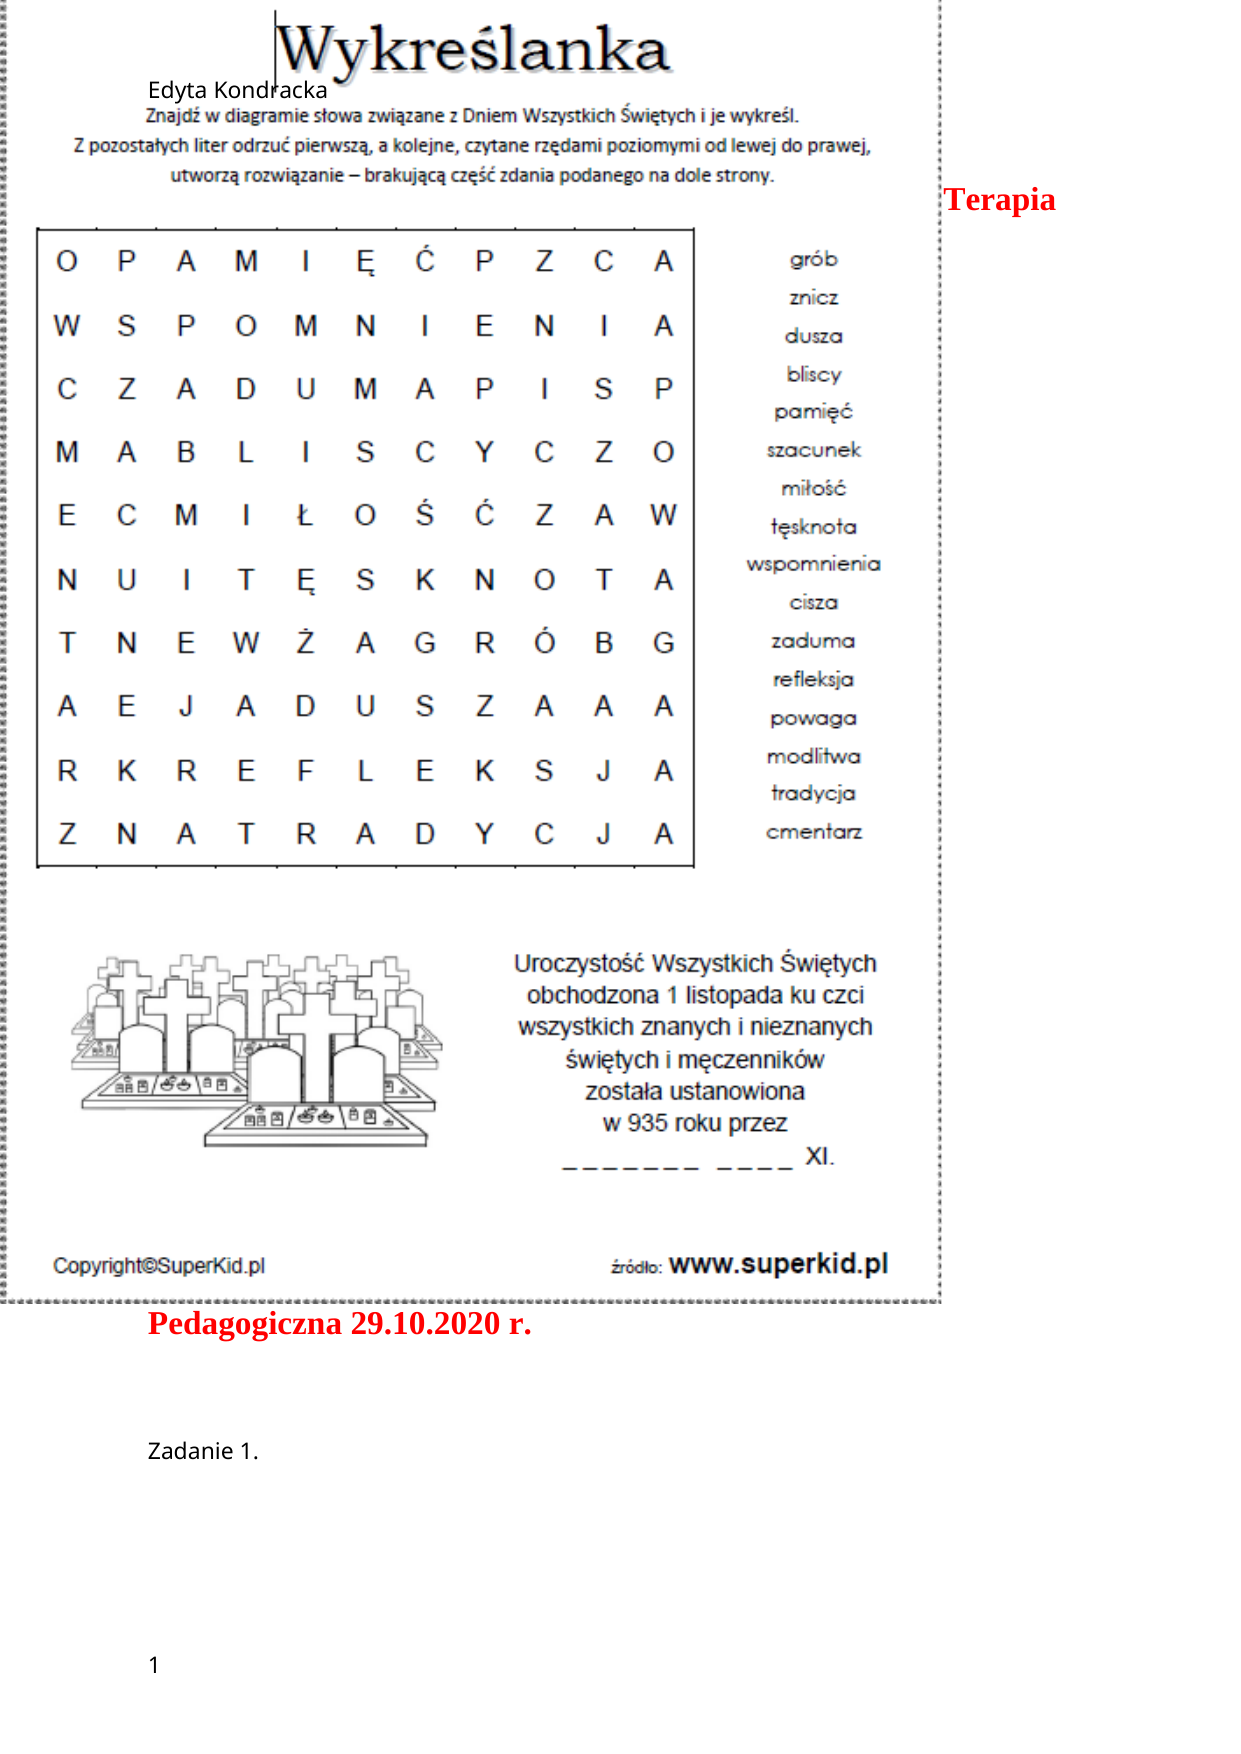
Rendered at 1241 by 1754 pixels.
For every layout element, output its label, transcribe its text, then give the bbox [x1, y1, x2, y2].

text Terapia Pedagogiczna 29.10.2020 r. [148, 179, 1093, 1342]
picture [0, 0, 538, 1304]
text Zadanie 1. [148, 1435, 1093, 1467]
